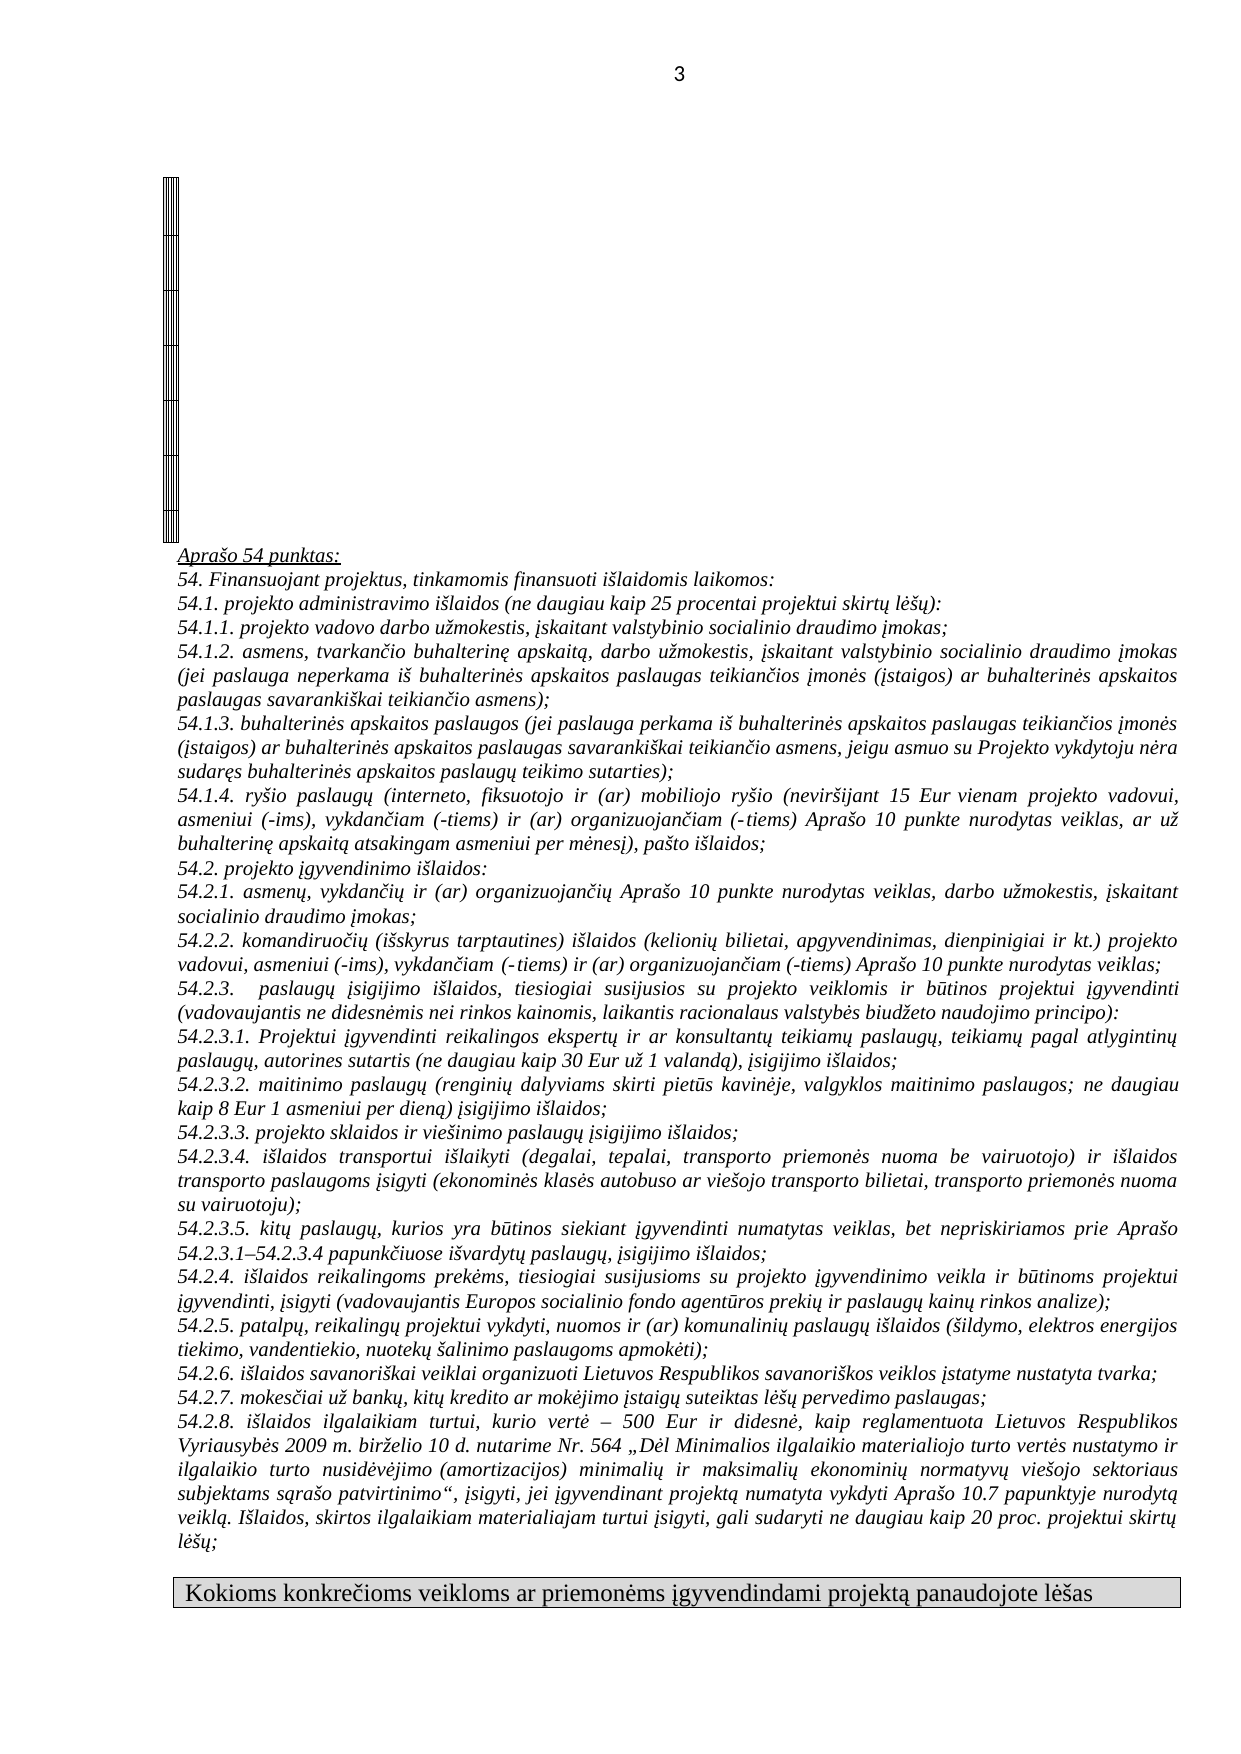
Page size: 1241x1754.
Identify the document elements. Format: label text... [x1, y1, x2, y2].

text 54.1.3. buhalterinės apskaitos paslaugos (jei paslauga perkama iš buhalterinės apskaitos paslaugas teikiančios įmonės (įstaigos) ar buhalterinės apskaitos paslaugas savarankiškai teikiančio asmens, jeigu asmuo su Projekto vykdytoju nėra sudaręs buhalterinės apskaitos paslaugų teikimo sutarties); [177, 711, 1181, 783]
text 54.1.1. projekto vadovo darbo užmokestis, įskaitant valstybinio socialinio draudimo įmokas; [177, 615, 1181, 639]
text 54.2.3. paslaugų įsigijimo išlaidos, tiesiogiai susijusios su projekto veiklomis ir būtinos projektui įgyvendinti (vadovaujantis ne didesnėmis nei rinkos kainomis, laikantis racionalaus valstybės biudžeto naudojimo principo): [177, 976, 1181, 1024]
text 54.2.5. patalpų, reikalingų projektui vykdyti, nuomos ir (ar) komunalinių paslaugų išlaidos (šildymo, elektros energijos tiekimo, vandentiekio, nuotekų šalinimo paslaugoms apmokėti); [177, 1313, 1181, 1361]
text 54.1.2. asmens, tvarkančio buhalterinę apskaitą, darbo užmokestis, įskaitant valstybinio socialinio draudimo įmokas (jei paslauga neperkama iš buhalterinės apskaitos paslaugas teikiančios įmonės (įstaigos) ar buhalterinės apskaitos paslaugas savarankiškai teikiančio asmens); [177, 639, 1181, 711]
text 54.2.2. komandiruočių (išskyrus tarptautines) išlaidos (kelionių bilietai, apgyvendinimas, dienpinigiai ir kt.) projekto vadovui, asmeniui (-ims), vykdančiam (‑tiems) ir (ar) organizuojančiam (-tiems) Aprašo 10 punkte nurodytas veiklas; [177, 928, 1181, 976]
text 54. Finansuojant projektus, tinkamomis finansuoti išlaidomis laikomos: [177, 567, 1181, 591]
text 54.2.6. išlaidos savanoriškai veiklai organizuoti Lietuvos Respublikos savanoriškos veiklos įstatyme nustatyta tvarka; [177, 1361, 1181, 1385]
text 54.2.3.2. maitinimo paslaugų (renginių dalyviams skirti pietūs kavinėje, valgyklos maitinimo paslaugos; ne daugiau kaip 8 Eur 1 asmeniui per dieną) įsigijimo išlaidos; [177, 1072, 1181, 1120]
text 54.2.4. išlaidos reikalingoms prekėms, tiesiogiai susijusioms su projekto įgyvendinimo veikla ir būtinoms projektui įgyvendinti, įsigyti (vadovaujantis Europos socialinio fondo agentūros prekių ir paslaugų kainų rinkos analize); [177, 1264, 1181, 1313]
text 54.2.8. išlaidos ilgalaikiam turtui, kurio vertė – 500 Eur ir didesnė, kaip reglamentuota Lietuvos Respublikos Vyriausybės 2009 m. birželio 10 d. nutarime Nr. 564 „Dėl Minimalios ilgalaikio materialiojo turto vertės nustatymo ir ilgalaikio turto nusidėvėjimo (amortizacijos) minimalių ir maksimalių ekonominių normatyvų viešojo sektoriaus subjektams sąrašo patvirtinimo“, įsigyti, jei įgyvendinant projektą numatyta vykdyti Aprašo 10.7 papunktyje nurodytą veiklą. Išlaidos, skirtos ilgalaikiam materialiajam turtui įsigyti, gali sudaryti ne daugiau kaip 20 proc. projektui skirtų lėšų; [177, 1409, 1181, 1553]
text 54.2.3.3. projekto sklaidos ir viešinimo paslaugų įsigijimo išlaidos; [177, 1120, 1181, 1144]
text 54.2. projekto įgyvendinimo išlaidos: [177, 855, 1181, 879]
text 54.1. projekto administravimo išlaidos (ne daugiau kaip 25 procentai projektui skirtų lėšų): [177, 591, 1181, 615]
text 54.2.7. mokesčiai už bankų, kitų kredito ar mokėjimo įstaigų suteiktas lėšų pervedimo paslaugas; [177, 1385, 1181, 1409]
text 54.2.1. asmenų, vykdančių ir (ar) organizuojančių Aprašo 10 punkte nurodytas veiklas, darbo užmokestis, įskaitant socialinio draudimo įmokas; [177, 879, 1181, 928]
text Aprašo 54 punktas: [177, 543, 1181, 567]
text 54.2.3.1. Projektui įgyvendinti reikalingos ekspertų ir ar konsultantų teikiamų paslaugų, teikiamų pagal atlygintinų paslaugų, autorines sutartis (ne daugiau kaip 30 Eur už 1 valandą), įsigijimo išlaidos; [177, 1024, 1181, 1072]
table_header Kokioms konkrečioms veikloms ar priemonėms įgyvendindami projektą panaudojote lėšas [174, 1578, 1180, 1607]
text 54.1.4. ryšio paslaugų (interneto, fiksuotojo ir (ar) mobiliojo ryšio (neviršijant 15 Eur vienam projekto vadovui, asmeniui (-ims), vykdančiam (-tiems) ir (ar) organizuojančiam (‑tiems) Aprašo 10 punkte nurodytas veiklas, ar už buhalterinę apskaitą atsakingam asmeniui per mėnesį), pašto išlaidos; [177, 783, 1181, 855]
text 54.2.3.4. išlaidos transportui išlaikyti (degalai, tepalai, transporto priemonės nuoma be vairuotojo) ir išlaidos transporto paslaugoms įsigyti (ekonominės klasės autobuso ar viešojo transporto bilietai, transporto priemonės nuoma su vairuotoju); [177, 1144, 1181, 1216]
text 54.2.3.5. kitų paslaugų, kurios yra būtinos siekiant įgyvendinti numatytas veiklas, bet nepriskiriamos prie Aprašo 54.2.3.1–54.2.3.4 papunkčiuose išvardytų paslaugų, įsigijimo išlaidos; [177, 1216, 1181, 1264]
